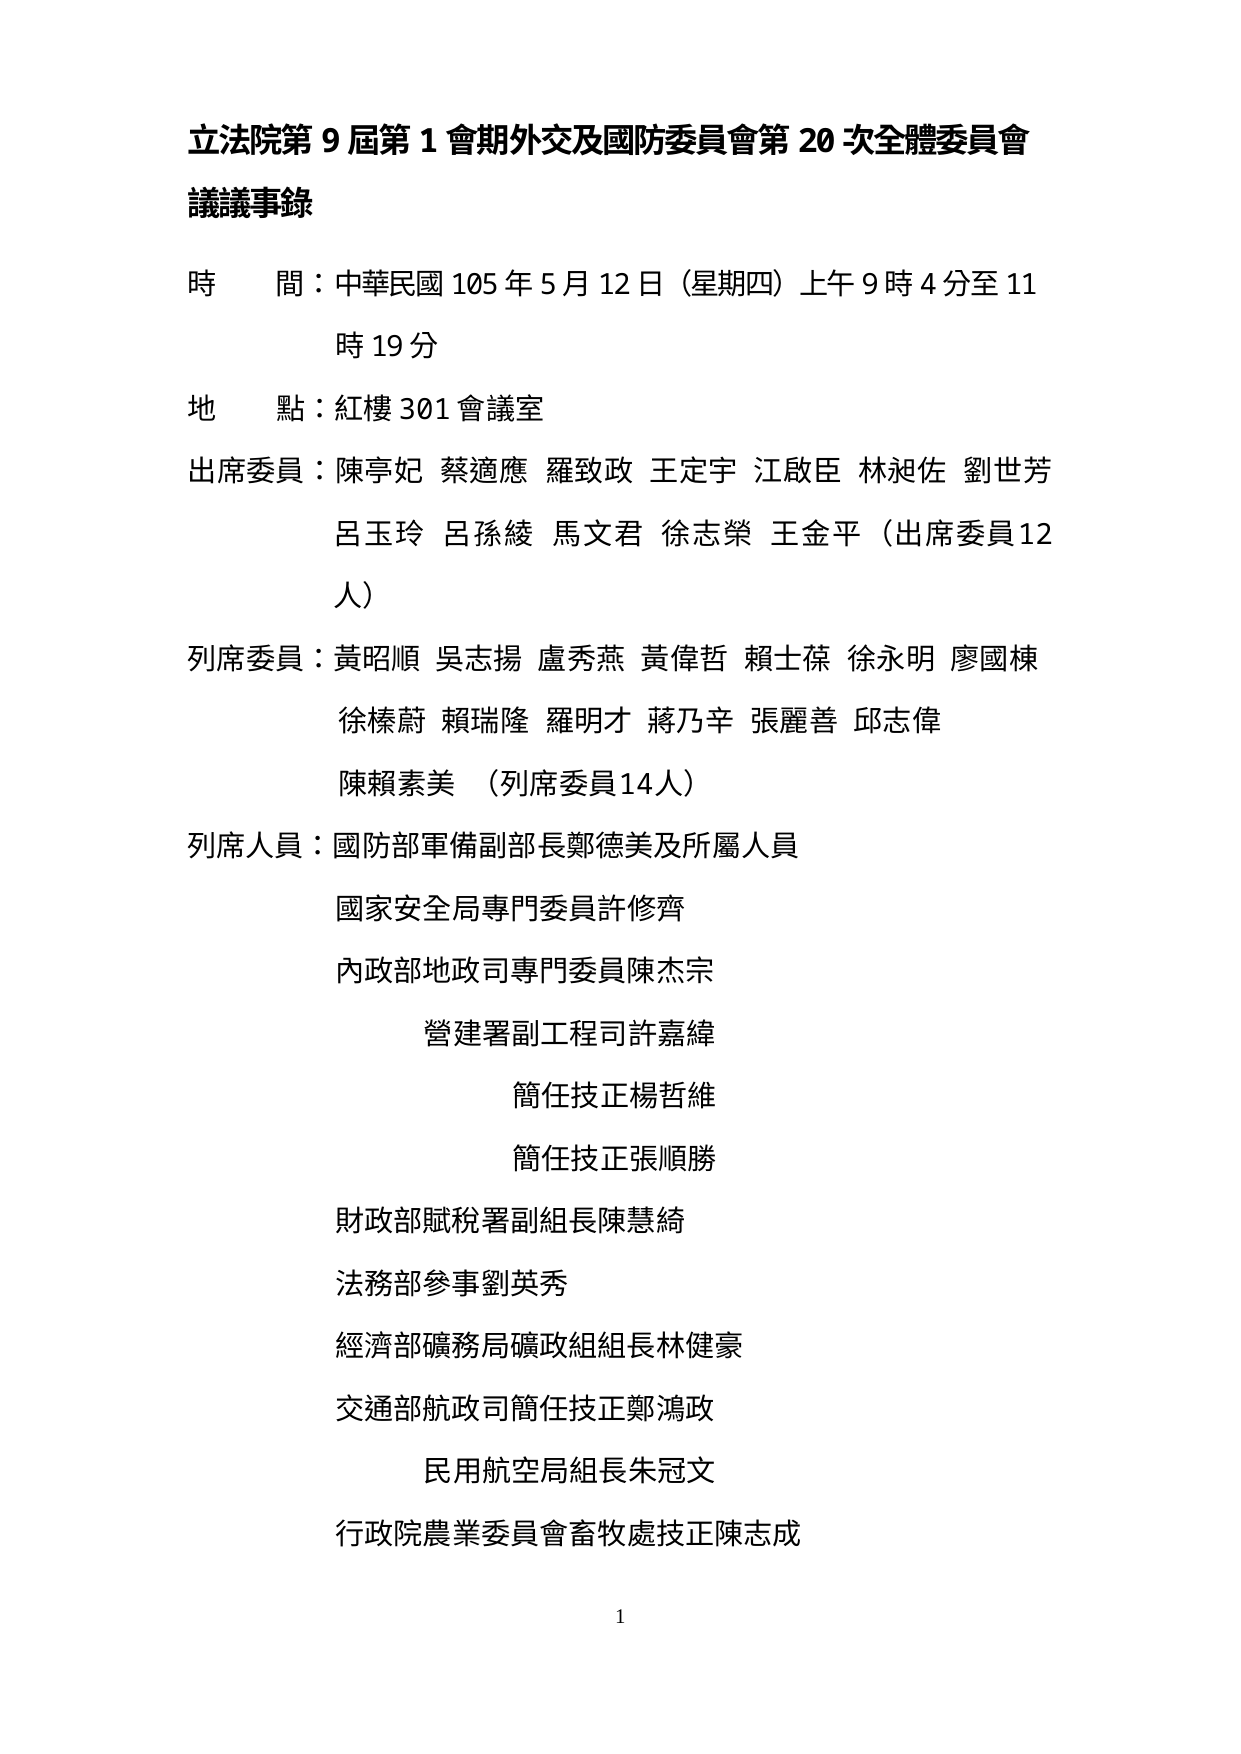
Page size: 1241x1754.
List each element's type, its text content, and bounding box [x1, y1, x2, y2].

text 財政部賦稅署副組長陳慧綺 [333, 1177, 1053, 1240]
text 內政部地政司專門委員陳杰宗 [333, 927, 1053, 990]
text 行政院農業委員會畜牧處技正陳志成 [335, 1490, 1053, 1552]
text 經濟部礦務局礦政組組長林健豪 [333, 1302, 1053, 1365]
text 民用航空局組長朱冠文 [333, 1427, 1053, 1490]
text 出席委員：陳亭妃 蔡適應 羅致政 王定宇 江啟臣 林昶佐 劉世芳呂玉玲 呂孫綾 馬文君 徐志榮 王金平（出席委員12人） [187, 427, 1053, 615]
text 地 點：紅樓301會議室 [187, 365, 1053, 427]
text 交通部航政司簡任技正鄭鴻政 [333, 1365, 1053, 1427]
text 列席委員：黃昭順 吳志揚 盧秀燕 黃偉哲 賴士葆 徐永明 廖國棟 [187, 615, 1059, 677]
text 法務部參事劉英秀 [333, 1240, 1053, 1302]
text 陳賴素美 （列席委員14人） [338, 740, 1059, 802]
text 列席人員：國防部軍備副部長鄭德美及所屬人員 [187, 802, 1053, 865]
text 營建署副工程司許嘉緯 [333, 990, 1053, 1052]
text 徐榛蔚 賴瑞隆 羅明才 蔣乃辛 張麗善 邱志偉 [338, 677, 1059, 740]
text 簡任技正楊哲維 [333, 1052, 1053, 1115]
text 立法院第9屆第1會期外交及國防委員會第20次全體委員會議議事錄 [187, 96, 1053, 221]
text 國家安全局專門委員許修齊 [187, 865, 1053, 927]
text 時 間：中華民國105年5月12日（星期四）上午9時4分至11時19分 [187, 240, 1053, 365]
text 簡任技正張順勝 [333, 1115, 1053, 1177]
